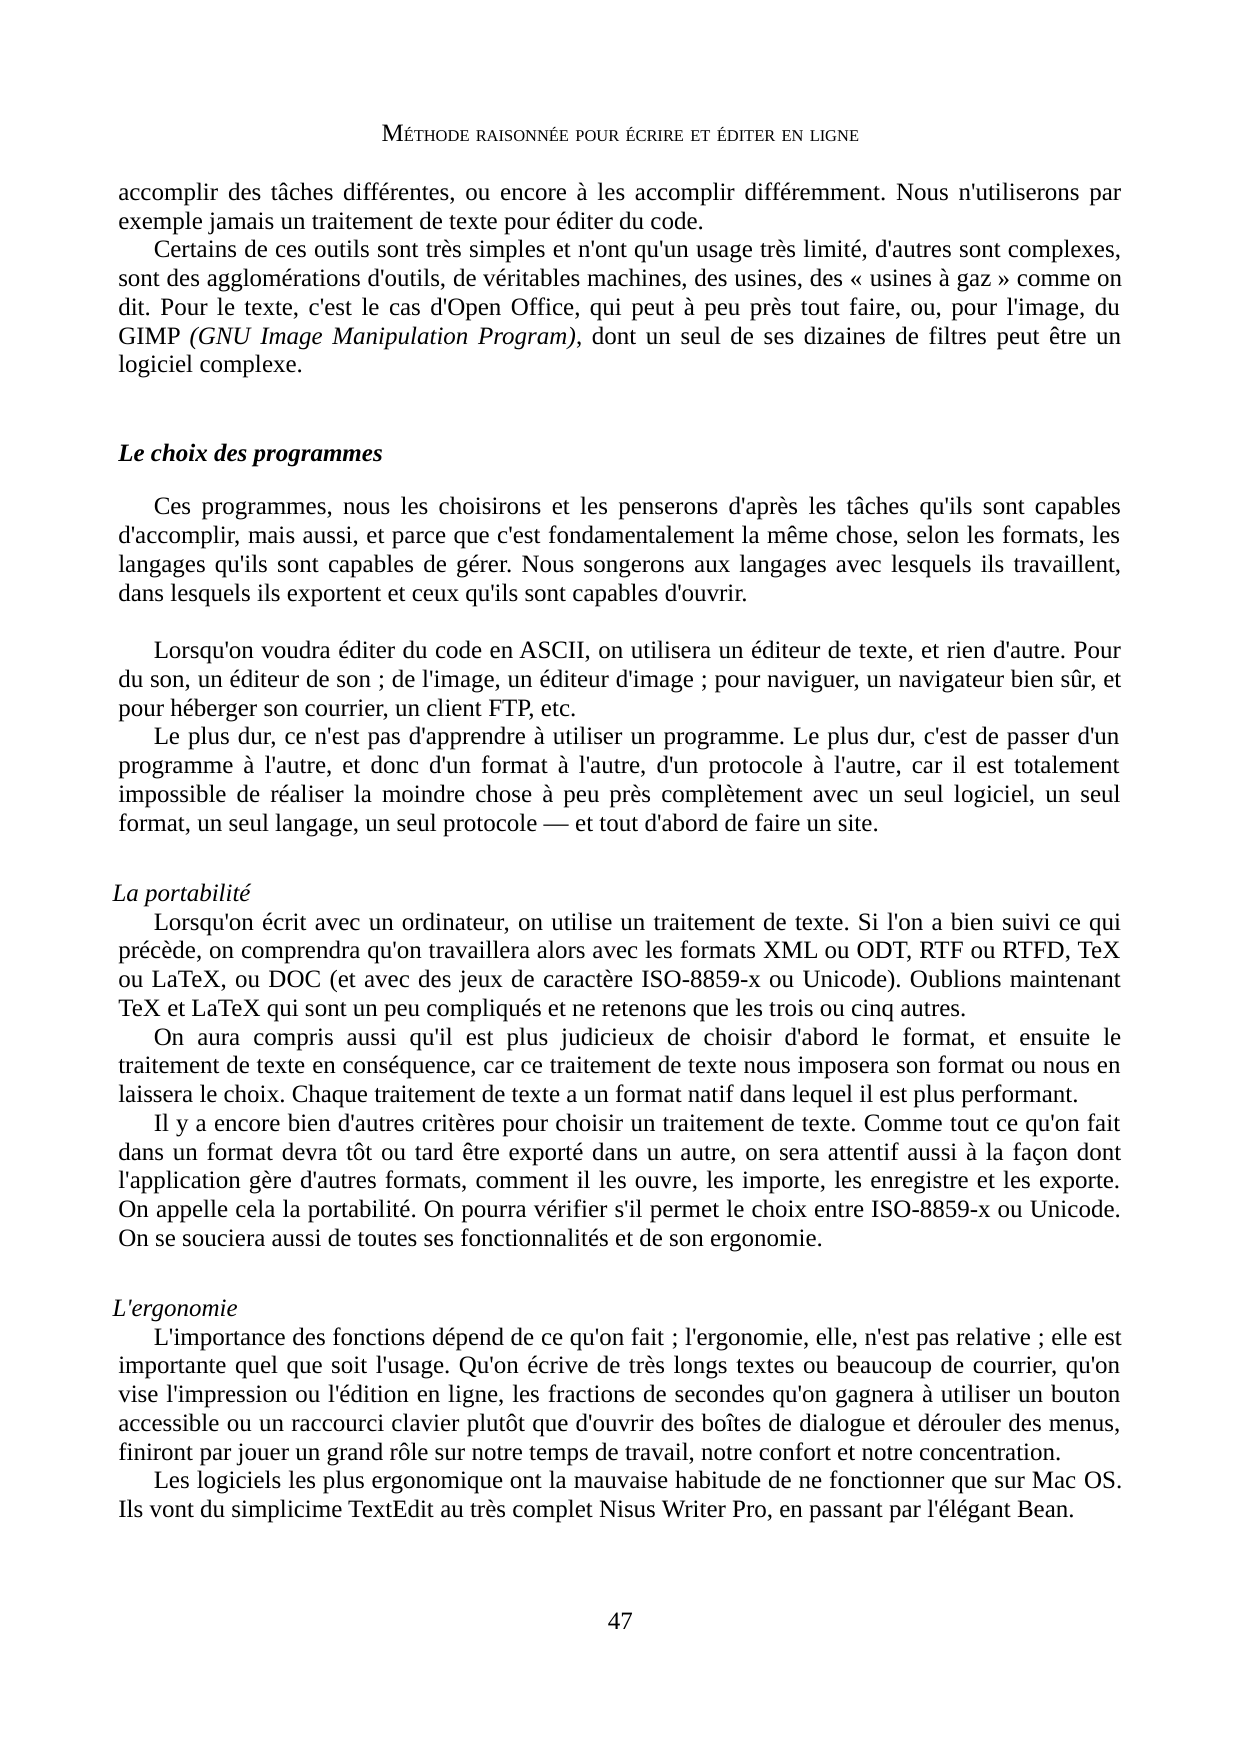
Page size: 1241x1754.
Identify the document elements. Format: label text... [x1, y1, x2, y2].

text Certains de ces outils sont très simples et n'ont qu'un usage très limité, d'autres sont complexes, sont des agglomérations d'outils, de véritables machines, des usines, des « usines à gaz » comme on dit. Pour le texte, c'est le cas d'Open Office, qui peut à peu près tout faire, ou, pour l'image, du GIMP (GNU Image Manipulation Program), dont un seul de ses dizaines de filtres peut être un logiciel complexe. [118, 234, 1122, 378]
subtitle Le choix des programmes [118, 438, 1122, 467]
text accomplir des tâches différentes, ou encore à les accomplir différemment. Nous n'utiliserons par exemple jamais un traitement de texte pour éditer du code. [118, 177, 1122, 234]
text On aura compris aussi qu'il est plus judicieux de choisir d'abord le format, et ensuite le traitement de texte en conséquence, car ce traitement de texte nous imposera son format ou nous en laissera le choix. Chaque traitement de texte a un format natif dans lequel il est plus performant. [118, 1022, 1122, 1108]
text Les logiciels les plus ergonomique ont la mauvaise habitude de ne fonctionner que sur Mac OS. Ils vont du simplicime TextEdit au très complet Nisus Writer Pro, en passant par l'élégant Bean. [118, 1465, 1122, 1523]
subtitle L'ergonomie [112, 1293, 1122, 1322]
subtitle La portabilité [112, 878, 1122, 907]
text Ces programmes, nous les choisirons et les penserons d'après les tâches qu'ils sont capables d'accomplir, mais aussi, et parce que c'est fondamentalement la même chose, selon les formats, les langages qu'ils sont capables de gérer. Nous songerons aux langages avec lesquels ils travaillent, dans lesquels ils exportent et ceux qu'ils sont capables d'ouvrir. [118, 491, 1122, 606]
text L'importance des fonctions dépend de ce qu'on fait ; l'ergonomie, elle, n'est pas relative ; elle est importante quel que soit l'usage. Qu'on écrive de très longs textes ou beaucoup de courrier, qu'on vise l'impression ou l'édition en ligne, les fractions de secondes qu'on gagnera à utiliser un bouton accessible ou un raccourci clavier plutôt que d'ouvrir des boîtes de dialogue et dérouler des menus, finiront par jouer un grand rôle sur notre temps de travail, notre confort et notre concentration. [118, 1322, 1122, 1465]
text Il y a encore bien d'autres critères pour choisir un traitement de texte. Comme tout ce qu'on fait dans un format devra tôt ou tard être exporté dans un autre, on sera attentif aussi à la façon dont l'application gère d'autres formats, comment il les ouvre, les importe, les enregistre et les exporte. On appelle cela la portabilité. On pourra vérifier s'il permet le choix entre ISO-8859-x ou Unicode. On se souciera aussi de toutes ses fonctionnalités et de son ergonomie. [118, 1108, 1122, 1252]
text Lorsqu'on voudra éditer du code en ASCII, on utilisera un éditeur de texte, et rien d'autre. Pour du son, un éditeur de son ; de l'image, un éditeur d'image ; pour naviguer, un navigateur bien sûr, et pour héberger son courrier, un client FTP, etc. [118, 635, 1122, 721]
text Le plus dur, ce n'est pas d'apprendre à utiliser un programme. Le plus dur, c'est de passer d'un programme à l'autre, et donc d'un format à l'autre, d'un protocole à l'autre, car il est totalement impossible de réaliser la moindre chose à peu près complètement avec un seul logiciel, un seul format, un seul langage, un seul protocole — et tout d'abord de faire un site. [118, 721, 1122, 836]
text Lorsqu'on écrit avec un ordinateur, on utilise un traitement de texte. Si l'on a bien suivi ce qui précède, on comprendra qu'on travaillera alors avec les formats XML ou ODT, RTF ou RTFD, TeX ou LaTeX, ou DOC (et avec des jeux de caractère ISO-8859-x ou Unicode). Oublions maintenant TeX et LaTeX qui sont un peu compliqués et ne retenons que les trois ou cinq autres. [118, 907, 1122, 1022]
